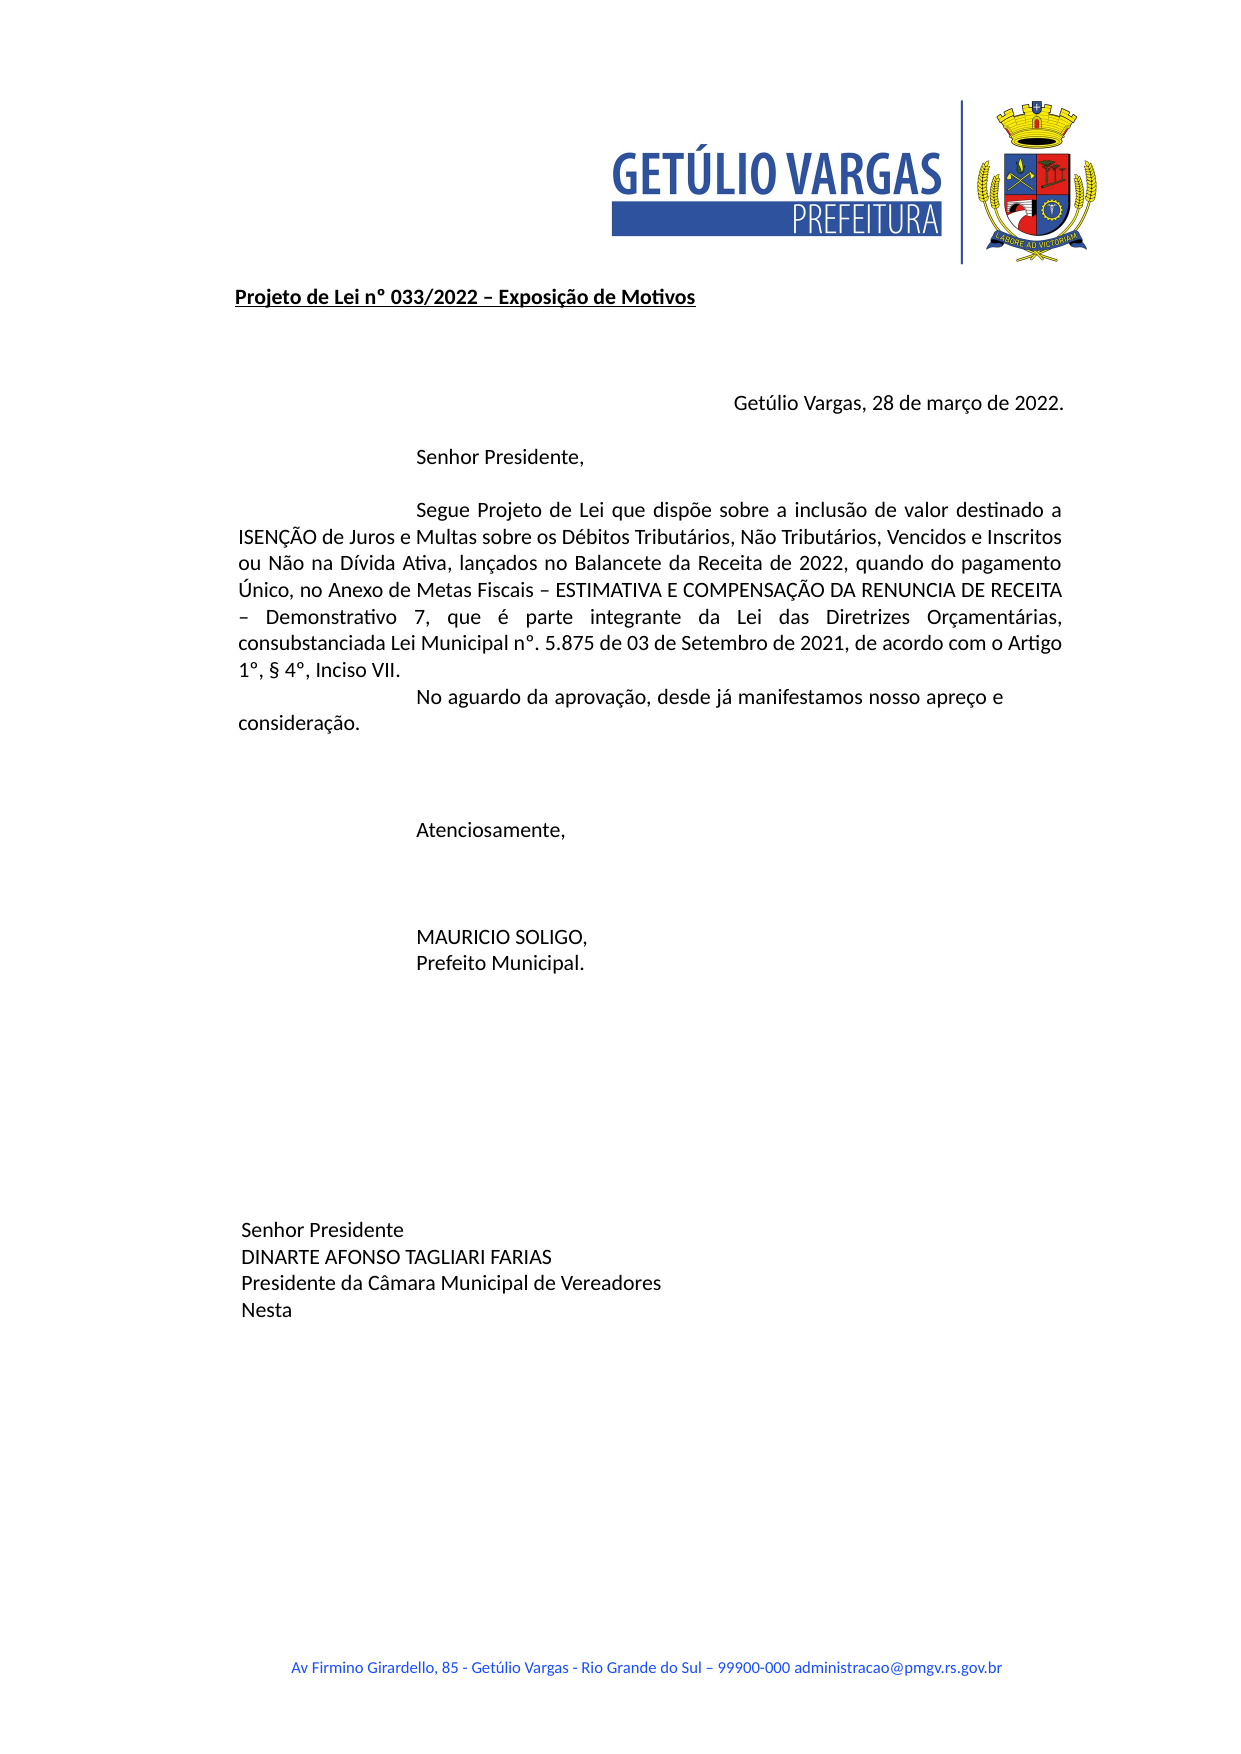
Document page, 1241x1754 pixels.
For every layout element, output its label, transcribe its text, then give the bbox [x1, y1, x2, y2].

text Senhor Presidente, [238, 443, 1004, 469]
text Senhor Presidente [241, 1216, 1004, 1243]
text DINARTE AFONSO TAGLIARI FARIAS [241, 1243, 1004, 1269]
text No aguardo da aprovação, desde já manifestamos nosso apreço e consideração. [238, 683, 1004, 736]
text Nesta [241, 1296, 1004, 1349]
text Prefeito Municipal. [238, 949, 1004, 976]
text Presidente da Câmara Municipal de Vereadores [241, 1269, 1004, 1296]
text Atenciosamente, [238, 816, 1004, 843]
text MAURICIO SOLIGO, [238, 923, 1004, 949]
text Projeto de Lei nº 033/2022 – Exposição de Motivos [235, 283, 1004, 309]
text Getúlio Vargas, 28 de março de 2022. [295, 389, 1064, 416]
text Segue Projeto de Lei que dispõe sobre a inclusão de valor destinado a ISENÇÃO de Juros e Multas sobre os Débitos Tributários, Não Tributários, Vencidos e Inscritos ou Não na Dívida Ativa, lançados no Balancete da Receita de 2022, quando do pagamento Único, no Anexo de Metas Fiscais – ESTIMATIVA E COMPENSAÇÃO DA RENUNCIA DE RECEITA – Demonstrativo 7, que é parte integrante da Lei das Diretrizes Orçamentárias, consubstanciada Lei Municipal nº. 5.875 de 03 de Setembro de 2021, de acordo com o Artigo 1º, § 4º, Inciso VII. [238, 496, 1063, 683]
